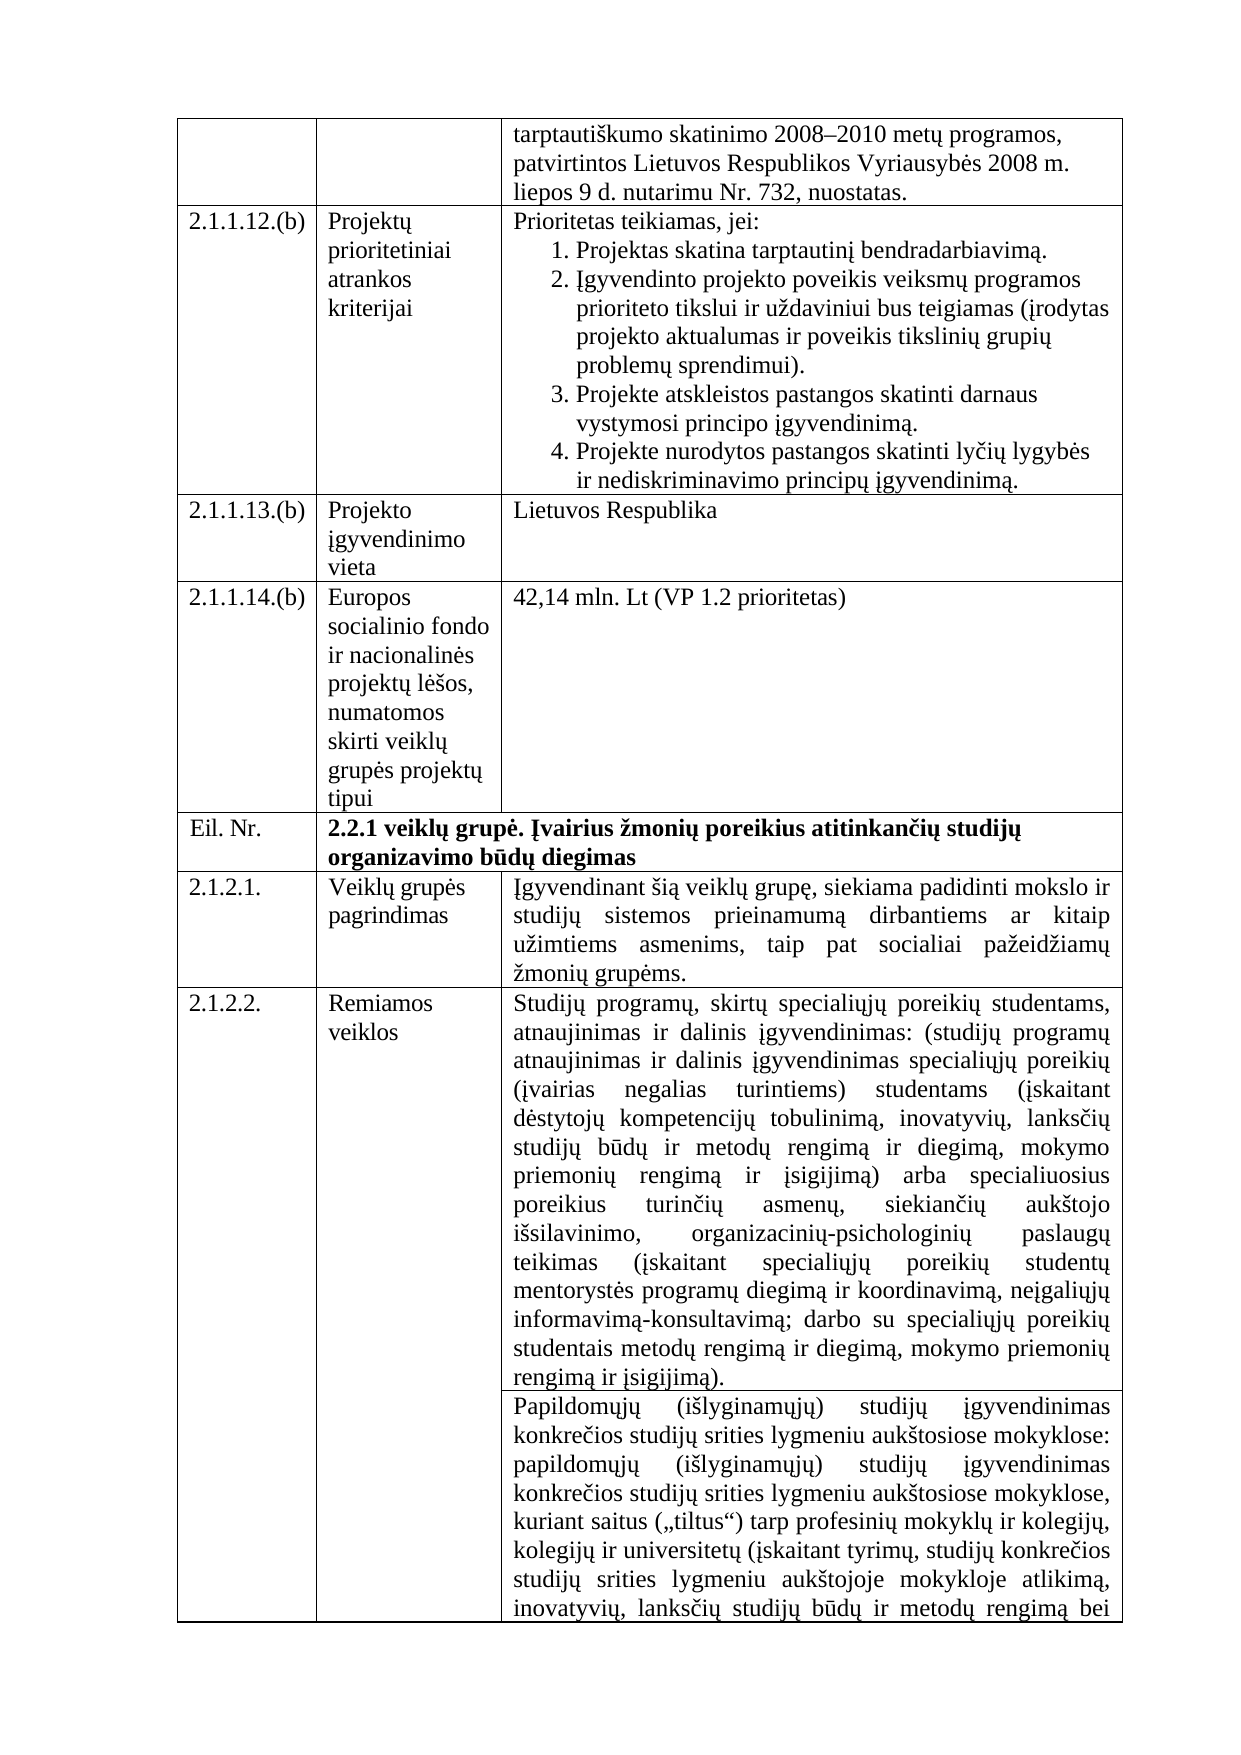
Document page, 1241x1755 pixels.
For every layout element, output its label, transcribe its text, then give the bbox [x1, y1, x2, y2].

table_cell 2.1.2.1. [178, 872, 316, 987]
table_cell 2.2.1 veiklų grupė. Įvairius žmonių poreikius atitinkančių studijų organizavimo būdų diegimas [317, 813, 1122, 871]
table_cell Įgyvendinant šią veiklų grupę, siekiama padidinti mokslo ir studijų sistemos prieinamumą dirbantiems ar kitaip užimtiems asmenims, taip pat socialiai pažeidžiamų žmonių grupėms. [502, 872, 1122, 987]
table_cell 2.1.1.12.(b) [178, 206, 316, 494]
table_cell [317, 119, 501, 205]
table_cell Papildomųjų (išlyginamųjų) studijų įgyvendinimas konkrečios studijų srities lygmeniu aukštosiose mokyklose: papildomųjų (išlyginamųjų) studijų įgyvendinimas konkrečios studijų srities lygmeniu aukštosiose mokyklose, kuriant saitus („tiltus“) tarp profesinių mokyklų ir kolegijų, kolegijų ir universitetų (įskaitant tyrimų, studijų konkrečios studijų srities lygmeniu aukštojoje mokykloje atlikimą, inovatyvių, lanksčių studijų būdų ir metodų rengimą bei [502, 1391, 1122, 1621]
table_cell Lietuvos Respublika [502, 495, 1122, 581]
table_cell Prioritetas teikiamas, jei: 1. Projektas skatina tarptautinį bendradarbiavimą. 2. Įgyvendinto projekto poveikis veiksmų programos prioriteto tikslui ir uždaviniui bus teigiamas (įrodytas projekto aktualumas ir poveikis tikslinių grupių problemų sprendimui). 3. Projekte atskleistos pastangos skatinti darnaus vystymosi principo įgyvendinimą. 4. Projekte nurodytos pastangos skatinti lyčių lygybės ir nediskriminavimo principų įgyvendinimą. [502, 206, 1122, 494]
table_cell Eil. Nr. [178, 813, 316, 871]
table_cell Remiamos veiklos [317, 988, 501, 1621]
table_cell Projekto įgyvendinimo vieta [491, 495, 501, 581]
table_cell 2.1.1.14.(b) [178, 582, 316, 812]
table_cell Projektų prioritetiniai atrankos kriterijai [317, 206, 501, 494]
table_cell Europos socialinio fondo ir nacionalinės projektų lėšos, numatomos skirti veiklų grupės projektų tipui [491, 582, 501, 812]
table_cell Studijų programų, skirtų specialiųjų poreikių studentams, atnaujinimas ir dalinis įgyvendinimas: (studijų programų atnaujinimas ir dalinis įgyvendinimas specialiųjų poreikių (įvairias negalias turintiems) studentams (įskaitant dėstytojų kompetencijų tobulinimą, inovatyvių, lanksčių studijų būdų ir metodų rengimą ir diegimą, mokymo priemonių rengimą ir įsigijimą) arba specialiuosius poreikius turinčių asmenų, siekiančių aukštojo išsilavinimo, organizacinių-psichologinių paslaugų teikimas (įskaitant specialiųjų poreikių studentų mentorystės programų diegimą ir koordinavimą, neįgaliųjų informavimą-konsultavimą; darbo su specialiųjų poreikių studentais metodų rengimą ir diegimą, mokymo priemonių rengimą ir įsigijimą). [502, 988, 1122, 1390]
table_cell 2.1.2.2. [178, 988, 316, 1621]
table_cell Projekto įgyvendinimo vieta [317, 495, 328, 581]
table_cell 2.1.1.13.(b) [178, 495, 316, 581]
table_cell [178, 119, 316, 205]
table_cell Veiklų grupės pagrindimas [317, 872, 501, 987]
table_cell Europos socialinio fondo ir nacionalinės projektų lėšos, numatomos skirti veiklų grupės projektų tipui [317, 582, 328, 812]
table_cell 42,14 mln. Lt (VP 1.2 prioritetas) [502, 582, 1122, 812]
